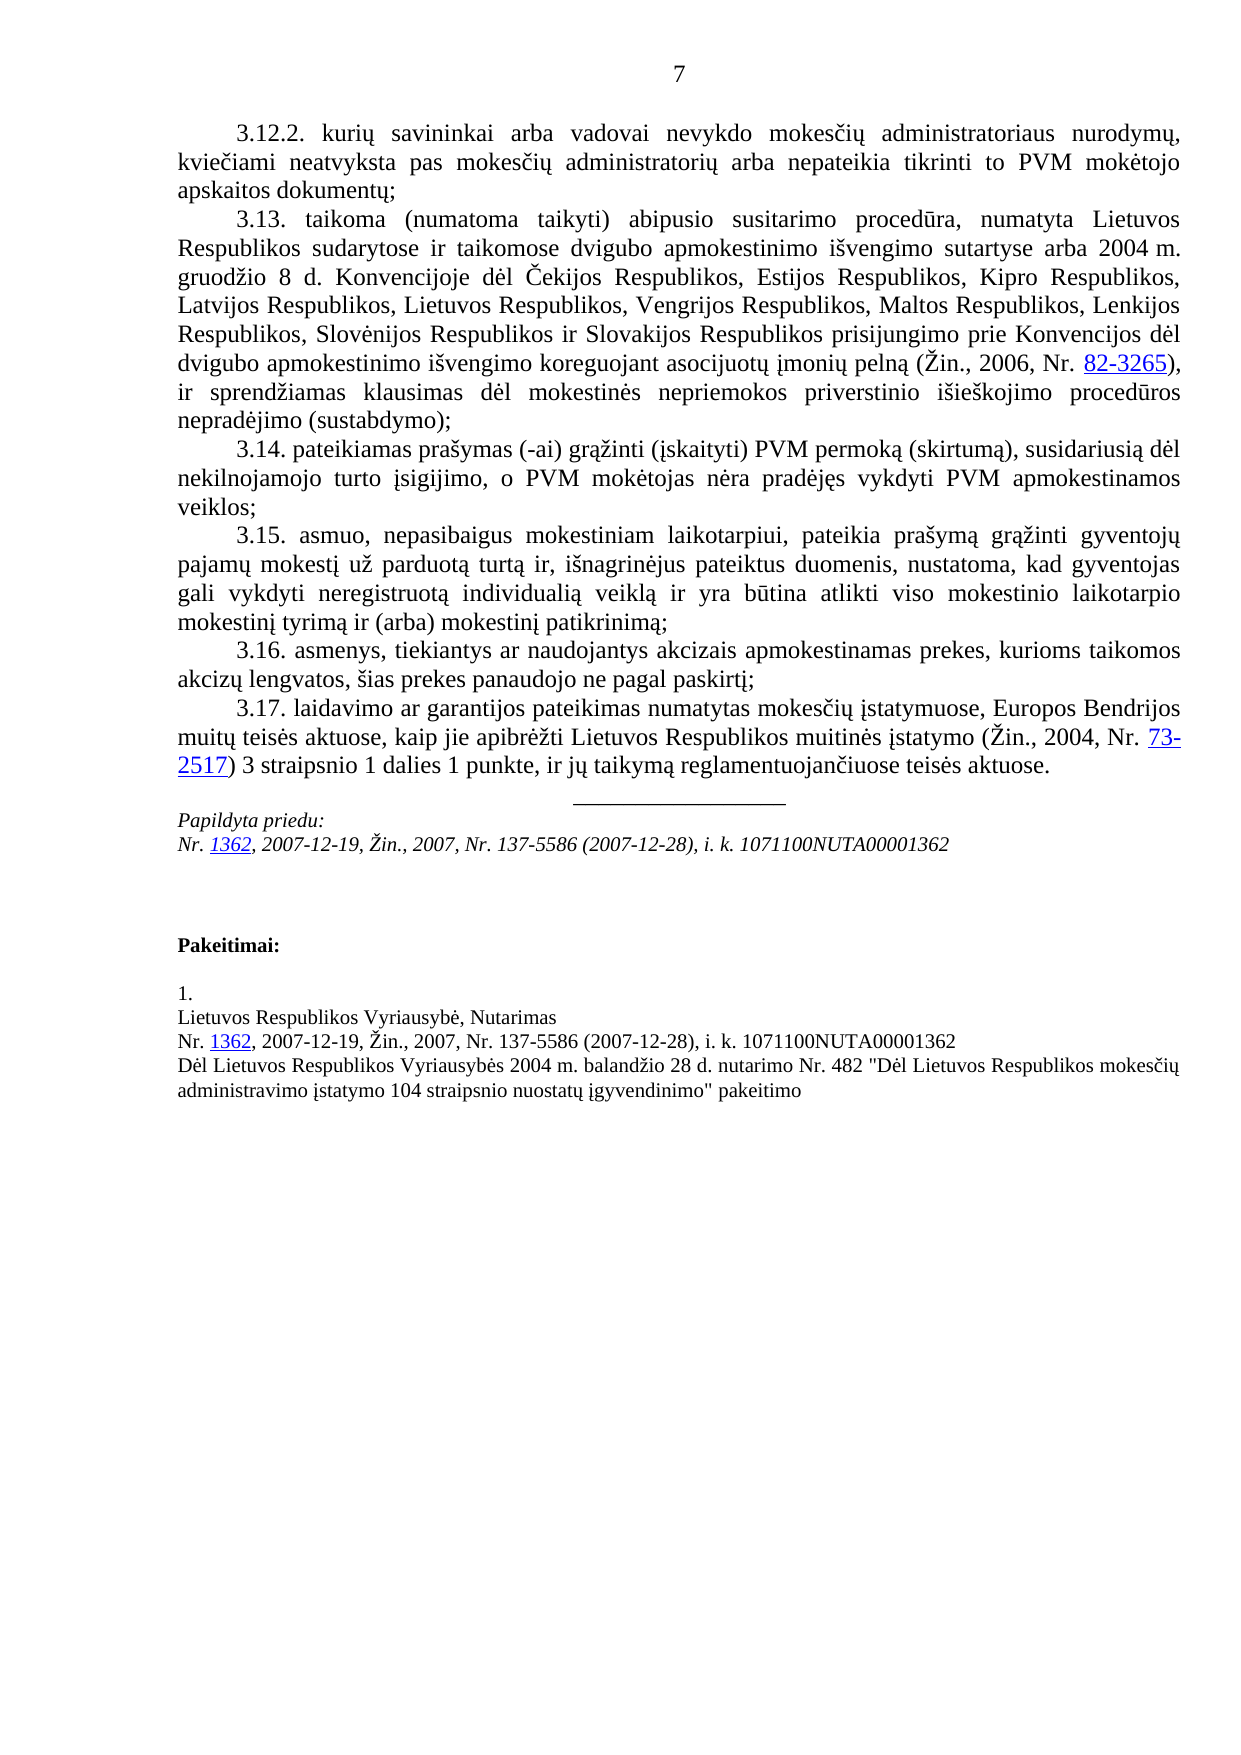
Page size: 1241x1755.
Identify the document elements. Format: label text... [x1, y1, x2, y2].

text 3.17. laidavimo ar garantijos pateikimas numatytas mokesčių įstatymuose, Europos Bendrijos muitų teisės aktuose, kaip jie apibrėžti Lietuvos Respublikos muitinės įstatymo (Žin., 2004, Nr. 73-2517) 3 straipsnio 1 dalies 1 punkte, ir jų taikymą reglamentuojančiuose teisės aktuose. [177, 693, 1181, 779]
text Pakeitimai: [177, 933, 1181, 957]
text Papildyta priedu: [177, 808, 1181, 832]
text Nr. 1362, 2007-12-19, Žin., 2007, Nr. 137-5586 (2007-12-28), i. k. 1071100NUTA00001362 [177, 832, 1181, 856]
text 3.12.2. kurių savininkai arba vadovai nevykdo mokesčių administratoriaus nurodymų, kviečiami neatvyksta pas mokesčių administratorių arba nepateikia tikrinti to PVM mokėtojo apskaitos dokumentų; [177, 118, 1181, 204]
text Dėl Lietuvos Respublikos Vyriausybės 2004 m. balandžio 28 d. nutarimo Nr. 482 "Dėl Lietuvos Respublikos mokesčių administravimo įstatymo 104 straipsnio nuostatų įgyvendinimo" pakeitimo [177, 1053, 1181, 1102]
text 1. [177, 981, 1181, 1005]
text _________________ [177, 779, 1181, 808]
text Lietuvos Respublikos Vyriausybė, Nutarimas [177, 1005, 1181, 1029]
text 3.13. taikoma (numatoma taikyti) abipusio susitarimo procedūra, numatyta Lietuvos Respublikos sudarytose ir taikomose dvigubo apmokestinimo išvengimo sutartyse arba 2004 m. gruodžio 8 d. Konvencijoje dėl Čekijos Respublikos, Estijos Respublikos, Kipro Respublikos, Latvijos Respublikos, Lietuvos Respublikos, Vengrijos Respublikos, Maltos Respublikos, Lenkijos Respublikos, Slovėnijos Respublikos ir Slovakijos Respublikos prisijungimo prie Konvencijos dėl dvigubo apmokestinimo išvengimo koreguojant asocijuotų įmonių pelną (Žin., 2006, Nr. 82-3265), ir sprendžiamas klausimas dėl mokestinės nepriemokos priverstinio išieškojimo procedūros nepradėjimo (sustabdymo); [177, 204, 1181, 434]
text Nr. 1362, 2007-12-19, Žin., 2007, Nr. 137-5586 (2007-12-28), i. k. 1071100NUTA00001362 [177, 1029, 1181, 1053]
text 3.16. asmenys, tiekiantys ar naudojantys akcizais apmokestinamas prekes, kurioms taikomos akcizų lengvatos, šias prekes panaudojo ne pagal paskirtį; [177, 636, 1181, 693]
text 3.14. pateikiamas prašymas (-ai) grąžinti (įskaityti) PVM permoką (skirtumą), susidariusią dėl nekilnojamojo turto įsigijimo, o PVM mokėtojas nėra pradėjęs vykdyti PVM apmokestinamos veiklos; [177, 434, 1181, 521]
text 3.15. asmuo, nepasibaigus mokestiniam laikotarpiui, pateikia prašymą grąžinti gyventojų pajamų mokestį už parduotą turtą ir, išnagrinėjus pateiktus duomenis, nustatoma, kad gyventojas gali vykdyti neregistruotą individualią veiklą ir yra būtina atlikti viso mokestinio laikotarpio mokestinį tyrimą ir (arba) mokestinį patikrinimą; [177, 521, 1181, 636]
